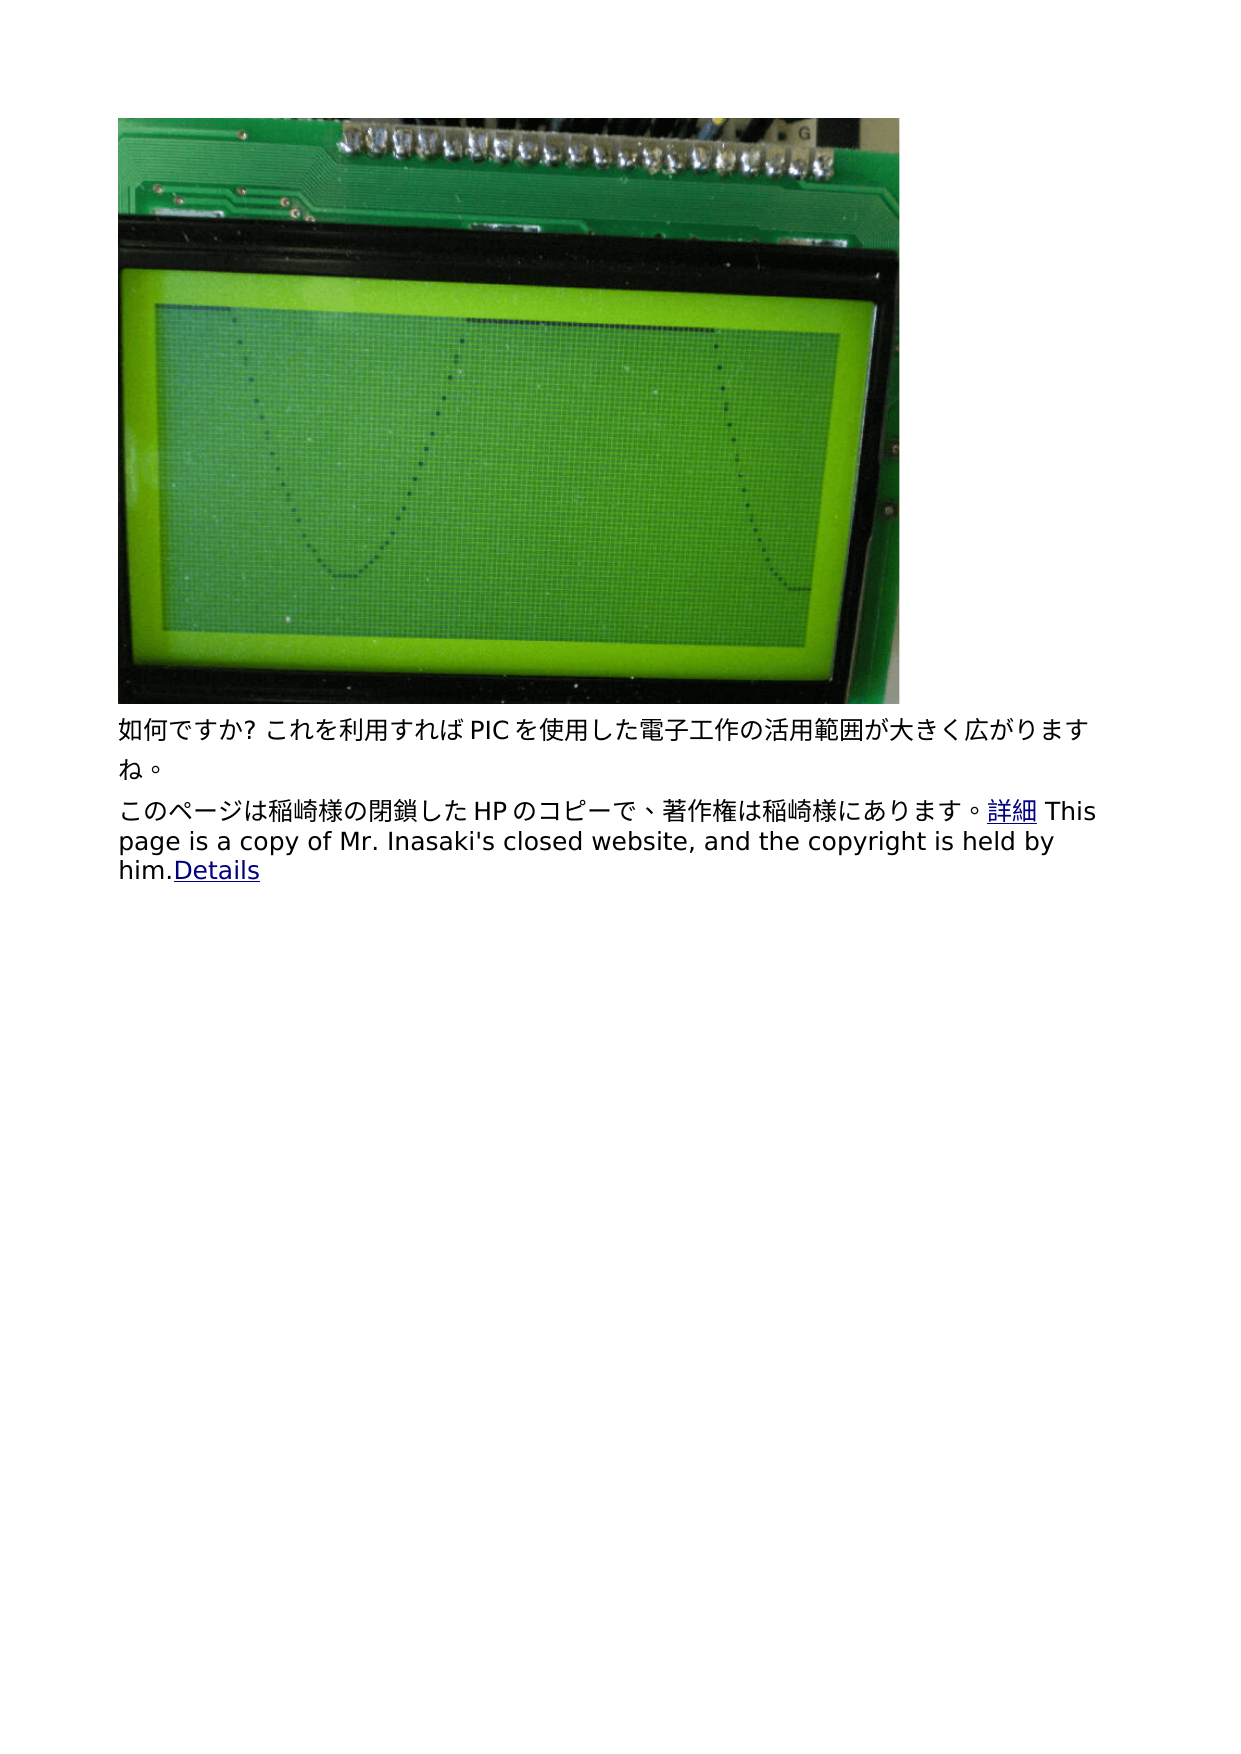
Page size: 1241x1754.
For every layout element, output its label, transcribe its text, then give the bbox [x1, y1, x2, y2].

text このページは稲崎様の閉鎖したHPのコピーで、著作権は稲崎様にあります。詳細 This page is a copy of Mr. Inasaki's closed website, and the copyright is held by him.Details [118, 798, 1122, 885]
text [900, 118, 1122, 704]
picture [118, 118, 900, 704]
text 如何ですか? これを利用すればPICを使用した電子工作の活用範囲が大きく広がりますね。 [118, 717, 1122, 785]
